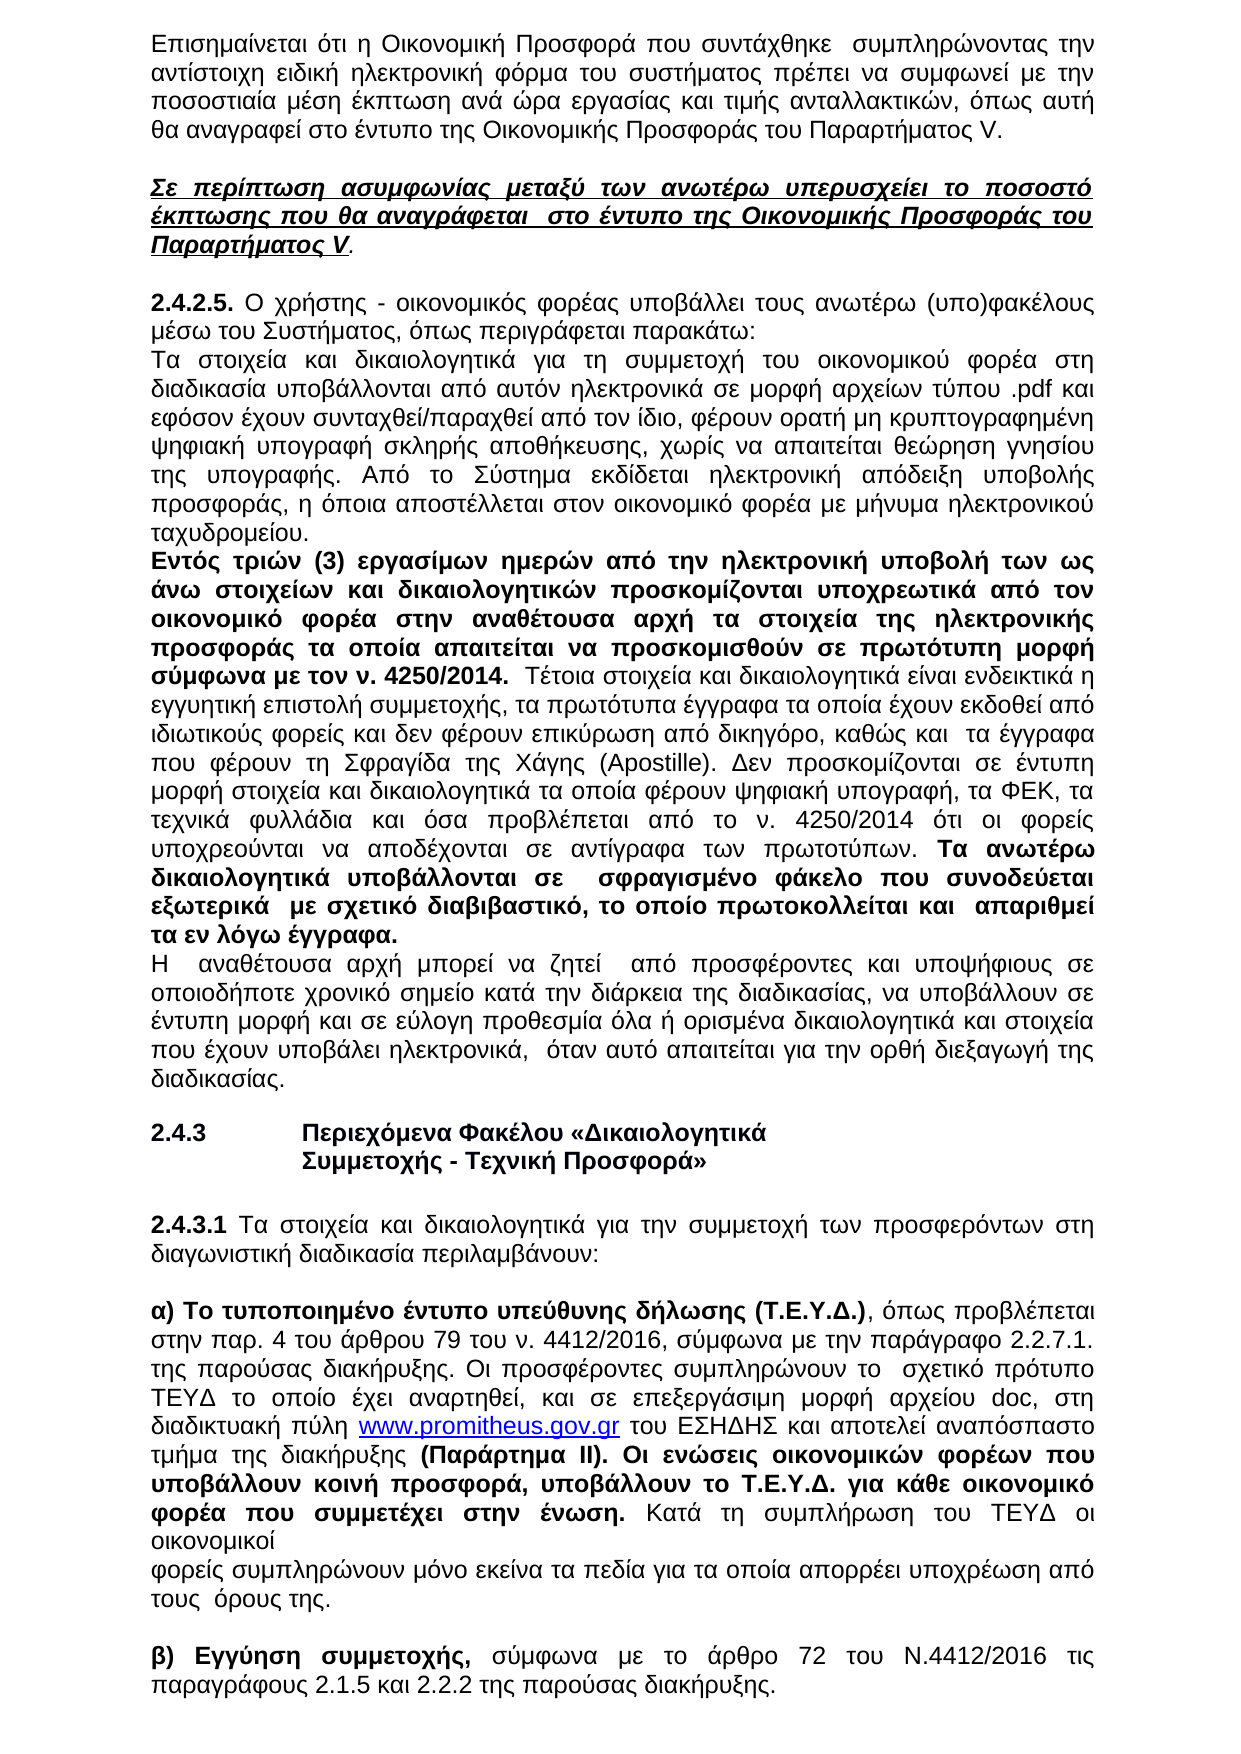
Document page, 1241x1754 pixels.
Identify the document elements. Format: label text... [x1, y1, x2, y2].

text Εντός τριών (3) εργασίμων ημερών από την ηλεκτρονική υποβολή των ως άνω στοιχείων και δικαιολογητικών προσκομίζονται υποχρεωτικά από τον οικονομικό φορέα στην αναθέτουσα αρχή τα στοιχεία της ηλεκτρονικής προσφοράς τα οποία απαιτείται να προσκομισθούν σε πρωτότυπη μορφή σύμφωνα με τον ν. 4250/2014. Τέτοια στοιχεία και δικαιολογητικά είναι ενδεικτικά η εγγυητική επιστολή συμμετοχής, τα πρωτότυπα έγγραφα τα οποία έχουν εκδοθεί από ιδιωτικούς φορείς και δεν φέρουν επικύρωση από δικηγόρο, καθώς και τα έγγραφα που φέρουν τη Σφραγίδα της Χάγης (Apostille). Δεν προσκομίζονται σε έντυπη μορφή στοιχεία και δικαιολογητικά τα οποία φέρουν ψηφιακή υπογραφή, τα ΦΕΚ, τα τεχνικά φυλλάδια και όσα προβλέπεται από το ν. 4250/2014 ότι οι φορείς υποχρεούνται να αποδέχονται σε αντίγραφα των πρωτοτύπων. Τα ανωτέρω δικαιολογητικά υποβάλλονται σε σφραγισμένο φάκελο που συνοδεύεται εξωτερικά με σχετικό διαβιβαστικό, το οποίο πρωτοκολλείται και απαριθμεί τα εν λόγω έγγραφα. [151, 546, 1096, 949]
text 2.4.3.1 Τα στοιχεία και δικαιολογητικά για την συμμετοχή των προσφερόντων στη διαγωνιστική διαδικασία περιλαμβάνουν: [151, 1210, 1096, 1267]
text Σε περίπτωση ασυμφωνίας μεταξύ των ανωτέρω υπερυσχείει το ποσοστό έκπτωσης που θα αναγράφεται στο έντυπο της Οικονομικής Προσφοράς του Παραρτήματος V. [151, 172, 1096, 259]
text β) Εγγύηση συμμετοχής, σύμφωνα με τo άρθρο 72 του Ν.4412/2016 τις παραγράφους 2.1.5 και 2.2.2 της παρούσας διακήρυξης. [151, 1641, 1096, 1699]
text α) Tο τυποποιημένο έντυπο υπεύθυνης δήλωσης (Τ.Ε.Υ.Δ.), όπως προβλέπεται στην παρ. 4 του άρθρου 79 του ν. 4412/2016, σύμφωνα με την παράγραφο 2.2.7.1. της παρούσας διακήρυξης. Οι προσφέροντες συμπληρώνουν το σχετικό πρότυπο ΤΕΥΔ το οποίο έχει αναρτηθεί, και σε επεξεργάσιμη μορφή αρχείου doc, στη διαδικτυακή πύλη www.promitheus.gov.gr του ΕΣΗΔΗΣ και αποτελεί αναπόσπαστο τμήμα της διακήρυξης (Παράρτημα II). Οι ενώσεις οικονομικών φορέων που υποβάλλουν κοινή προσφορά, υποβάλλουν το Τ.Ε.Υ.Δ. για κάθε οικονομικό φορέα που συμμετέχει στην ένωση. Κατά τη συμπλήρωση του ΤΕΥΔ οι οικονομικοί [151, 1296, 1096, 1555]
text Τα στοιχεία και δικαιολογητικά για τη συμμετοχή του οικονομικού φορέα στη διαδικασία υποβάλλονται από αυτόν ηλεκτρονικά σε μορφή αρχείων τύπου .pdf και εφόσον έχουν συνταχθεί/παραχθεί από τον ίδιο, φέρουν ορατή μη κρυπτογραφημένη ψηφιακή υπογραφή σκληρής αποθήκευσης, χωρίς να απαιτείται θεώρηση γνησίου της υπογραφής. Από το Σύστημα εκδίδεται ηλεκτρονική απόδειξη υποβολής προσφοράς, η όποια αποστέλλεται στον οικονομικό φορέα με μήνυμα ηλεκτρονικού ταχυδρομείου. [151, 345, 1096, 546]
text Επισημαίνεται ότι η Οικονομική Προσφορά που συντάχθηκε συμπληρώνοντας την αντίστοιχη ειδική ηλεκτρονική φόρμα του συστήματος πρέπει να συμφωνεί με την ποσοστιαία μέση έκπτωση ανά ώρα εργασίας και τιμής ανταλλακτικών, όπως αυτή θα αναγραφεί στο έντυπο της Οικονομικής Προσφοράς του Παραρτήματος V. [151, 29, 1096, 144]
text 2.4.3 Περιεχόμενα Φακέλου «Δικαιολογητικά Συμμετοχής - Τεχνική Προσφορά» [151, 1117, 1096, 1175]
text φορείς συμπληρώνουν μόνο εκείνα τα πεδία για τα οποία απορρέει υποχρέωση από τους όρους της. [151, 1555, 1096, 1612]
text Η αναθέτουσα αρχή μπορεί να ζητεί από προσφέροντες και υποψήφιους σε οποιοδήποτε χρονικό σημείο κατά την διάρκεια της διαδικασίας, να υποβάλλουν σε έντυπη μορφή και σε εύλογη προθεσμία όλα ή ορισμένα δικαιολογητικά και στοιχεία που έχουν υποβάλει ηλεκτρονικά, όταν αυτό απαιτείται για την ορθή διεξαγωγή της διαδικασίας. [151, 949, 1096, 1092]
text 2.4.2.5. Ο χρήστης - οικονομικός φορέας υποβάλλει τους ανωτέρω (υπο)φακέλους μέσω του Συστήματος, όπως περιγράφεται παρακάτω: [151, 287, 1096, 345]
